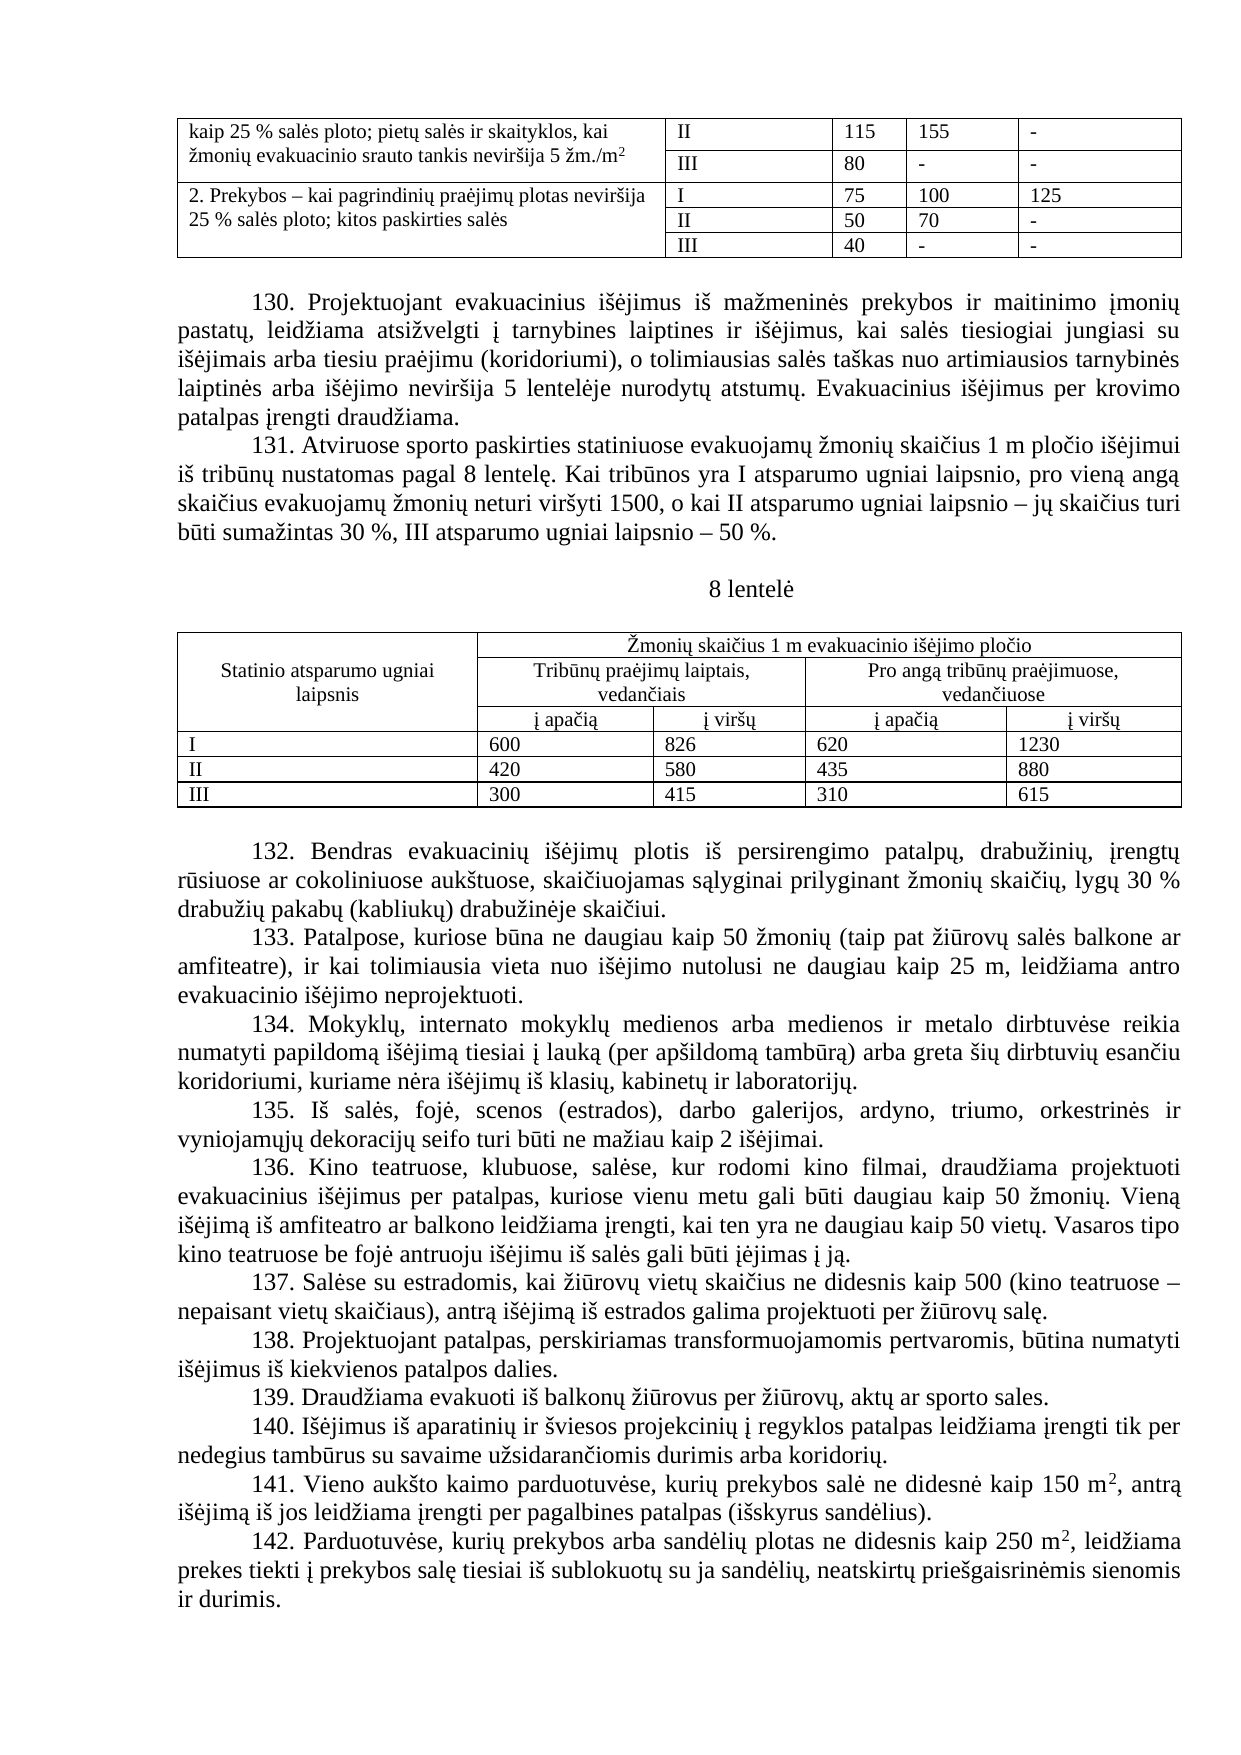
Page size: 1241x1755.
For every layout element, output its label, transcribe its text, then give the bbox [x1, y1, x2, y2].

text 140. Išėjimus iš aparatinių ir šviesos projekcinių į regyklos patalpas leidžiama įrengti tik per nedegius tambūrus su savaime užsidarančiomis durimis arba koridorių. [177, 1411, 1181, 1469]
text 132. Bendras evakuacinių išėjimų plotis iš persirengimo patalpų, drabužinių, įrengtų rūsiuose ar cokoliniuose aukštuose, skaičiuojamas sąlyginai prilyginant žmonių skaičių, lygų 30 % drabužių pakabų (kabliukų) drabužinėje skaičiui. [177, 836, 1181, 922]
table_cell 310 [806, 783, 1006, 806]
text 142. Parduotuvėse, kurių prekybos arba sandėlių plotas ne didesnis kaip 250 m2, leidžiama prekes tiekti į prekybos salę tiesiai iš sublokuotų su ja sandėlių, neatskirtų priešgaisrinėmis sienomis ir durimis. [177, 1526, 1181, 1612]
text 136. Kino teatruose, klubuose, salėse, kur rodomi kino filmai, draudžiama projektuoti evakuacinius išėjimus per patalpas, kuriose vienu metu gali būti daugiau kaip 50 žmonių. Vieną išėjimą iš amfiteatro ar balkono leidžiama įrengti, kai ten yra ne daugiau kaip 50 vietų. Vasaros tipo kino teatruose be fojė antruoju išėjimu iš salės gali būti įėjimas į ją. [177, 1152, 1181, 1267]
text 135. Iš salės, fojė, scenos (estrados), darbo galerijos, ardyno, triumo, orkestrinės ir vyniojamųjų dekoracijų seifo turi būti ne mažiau kaip 2 išėjimai. [177, 1095, 1181, 1152]
table_cell - [907, 233, 1018, 257]
table_cell 75 [833, 183, 906, 207]
table_cell 300 [478, 783, 653, 806]
text 134. Mokyklų, internato mokyklų medienos arba medienos ir metalo dirbtuvėse reikia numatyti papildomą išėjimą tiesiai į lauką (per apšildomą tambūrą) arba greta šių dirbtuvių esančiu koridoriumi, kuriame nėra išėjimų iš klasių, kabinetų ir laboratorijų. [177, 1009, 1181, 1095]
table_cell 2. Prekybos – kai pagrindinių praėjimų plotas neviršija 25 % salės ploto; kitos paskirties salės [178, 183, 665, 257]
text 131. Atviruose sporto paskirties statiniuose evakuojamų žmonių skaičius 1 m pločio išėjimui iš tribūnų nustatomas pagal 8 lentelę. Kai tribūnos yra I atsparumo ugniai laipsnio, pro vieną angą skaičius evakuojamų žmonių neturi viršyti 1500, o kai II atsparumo ugniai laipsnio – jų skaičius turi būti sumažintas 30 %, III atsparumo ugniai laipsnio – 50 %. [177, 431, 1181, 546]
table_cell 880 [1007, 757, 1181, 781]
table_cell II [178, 757, 477, 781]
table_cell į apačią [806, 707, 1006, 731]
text 8 lentelė [177, 574, 1181, 603]
table_cell kaip 25 % salės ploto; pietų salės ir skaityklos, kai žmonių evakuacinio srauto tankis neviršija 5 žm./m2 [178, 119, 665, 182]
table_cell III [666, 233, 832, 257]
table_cell - [907, 151, 1018, 182]
table_cell 580 [654, 757, 805, 781]
table_cell į viršų [1007, 707, 1181, 731]
table_header Statinio atsparumo ugniai laipsnis [178, 633, 477, 731]
table_cell - [1019, 119, 1181, 150]
table_cell II [666, 119, 832, 150]
table_cell I [666, 183, 832, 207]
table_cell 826 [654, 732, 805, 756]
table_cell - [1019, 208, 1181, 232]
table_cell 615 [1007, 783, 1181, 806]
table_cell I [178, 732, 477, 756]
table_cell III [178, 783, 477, 806]
table_cell 155 [907, 119, 1018, 150]
table_cell 70 [907, 208, 1018, 232]
table_cell II [666, 208, 832, 232]
table_cell 80 [833, 151, 906, 182]
table_cell 50 [833, 208, 906, 232]
table_cell 420 [478, 757, 653, 781]
table_cell - [1019, 233, 1181, 257]
table_cell 115 [833, 119, 906, 150]
table_header Žmonių skaičius 1 m evakuacinio išėjimo pločio [478, 633, 1181, 657]
text 130. Projektuojant evakuacinius išėjimus iš mažmeninės prekybos ir maitinimo įmonių pastatų, leidžiama atsižvelgti į tarnybines laiptines ir išėjimus, kai salės tiesiogiai jungiasi su išėjimais arba tiesiu praėjimu (koridoriumi), o tolimiausias salės taškas nuo artimiausios tarnybinės laiptinės arba išėjimo neviršija 5 lentelėje nurodytų atstumų. Evakuacinius išėjimus per krovimo patalpas įrengti draudžiama. [177, 287, 1181, 431]
table_cell 600 [478, 732, 653, 756]
table_cell 620 [806, 732, 1006, 756]
table_cell Tribūnų praėjimų laiptais, vedančiais [478, 658, 805, 706]
table_cell 435 [806, 757, 1006, 781]
table_cell 100 [907, 183, 1018, 207]
table_cell Pro angą tribūnų praėjimuose, vedančiuose [806, 658, 1181, 706]
table_cell 415 [654, 783, 805, 806]
text 141. Vieno aukšto kaimo parduotuvėse, kurių prekybos salė ne didesnė kaip 150 m2, antrą išėjimą iš jos leidžiama įrengti per pagalbines patalpas (išskyrus sandėlius). [177, 1469, 1181, 1526]
table_cell - [1019, 151, 1181, 182]
table_cell 1230 [1007, 732, 1181, 756]
text 133. Patalpose, kuriose būna ne daugiau kaip 50 žmonių (taip pat žiūrovų salės balkone ar amfiteatre), ir kai tolimiausia vieta nuo išėjimo nutolusi ne daugiau kaip 25 m, leidžiama antro evakuacinio išėjimo neprojektuoti. [177, 922, 1181, 1009]
table_cell į apačią [478, 707, 653, 731]
table_cell 40 [833, 233, 906, 257]
text 139. Draudžiama evakuoti iš balkonų žiūrovus per žiūrovų, aktų ar sporto sales. [177, 1382, 1181, 1411]
text 137. Salėse su estradomis, kai žiūrovų vietų skaičius ne didesnis kaip 500 (kino teatruose – nepaisant vietų skaičiaus), antrą išėjimą iš estrados galima projektuoti per žiūrovų salę. [177, 1267, 1181, 1325]
table_cell III [666, 151, 832, 182]
table_cell 125 [1019, 183, 1181, 207]
text 138. Projektuojant patalpas, perskiriamas transformuojamomis pertvaromis, būtina numatyti išėjimus iš kiekvienos patalpos dalies. [177, 1325, 1181, 1382]
table_cell į viršų [654, 707, 805, 731]
